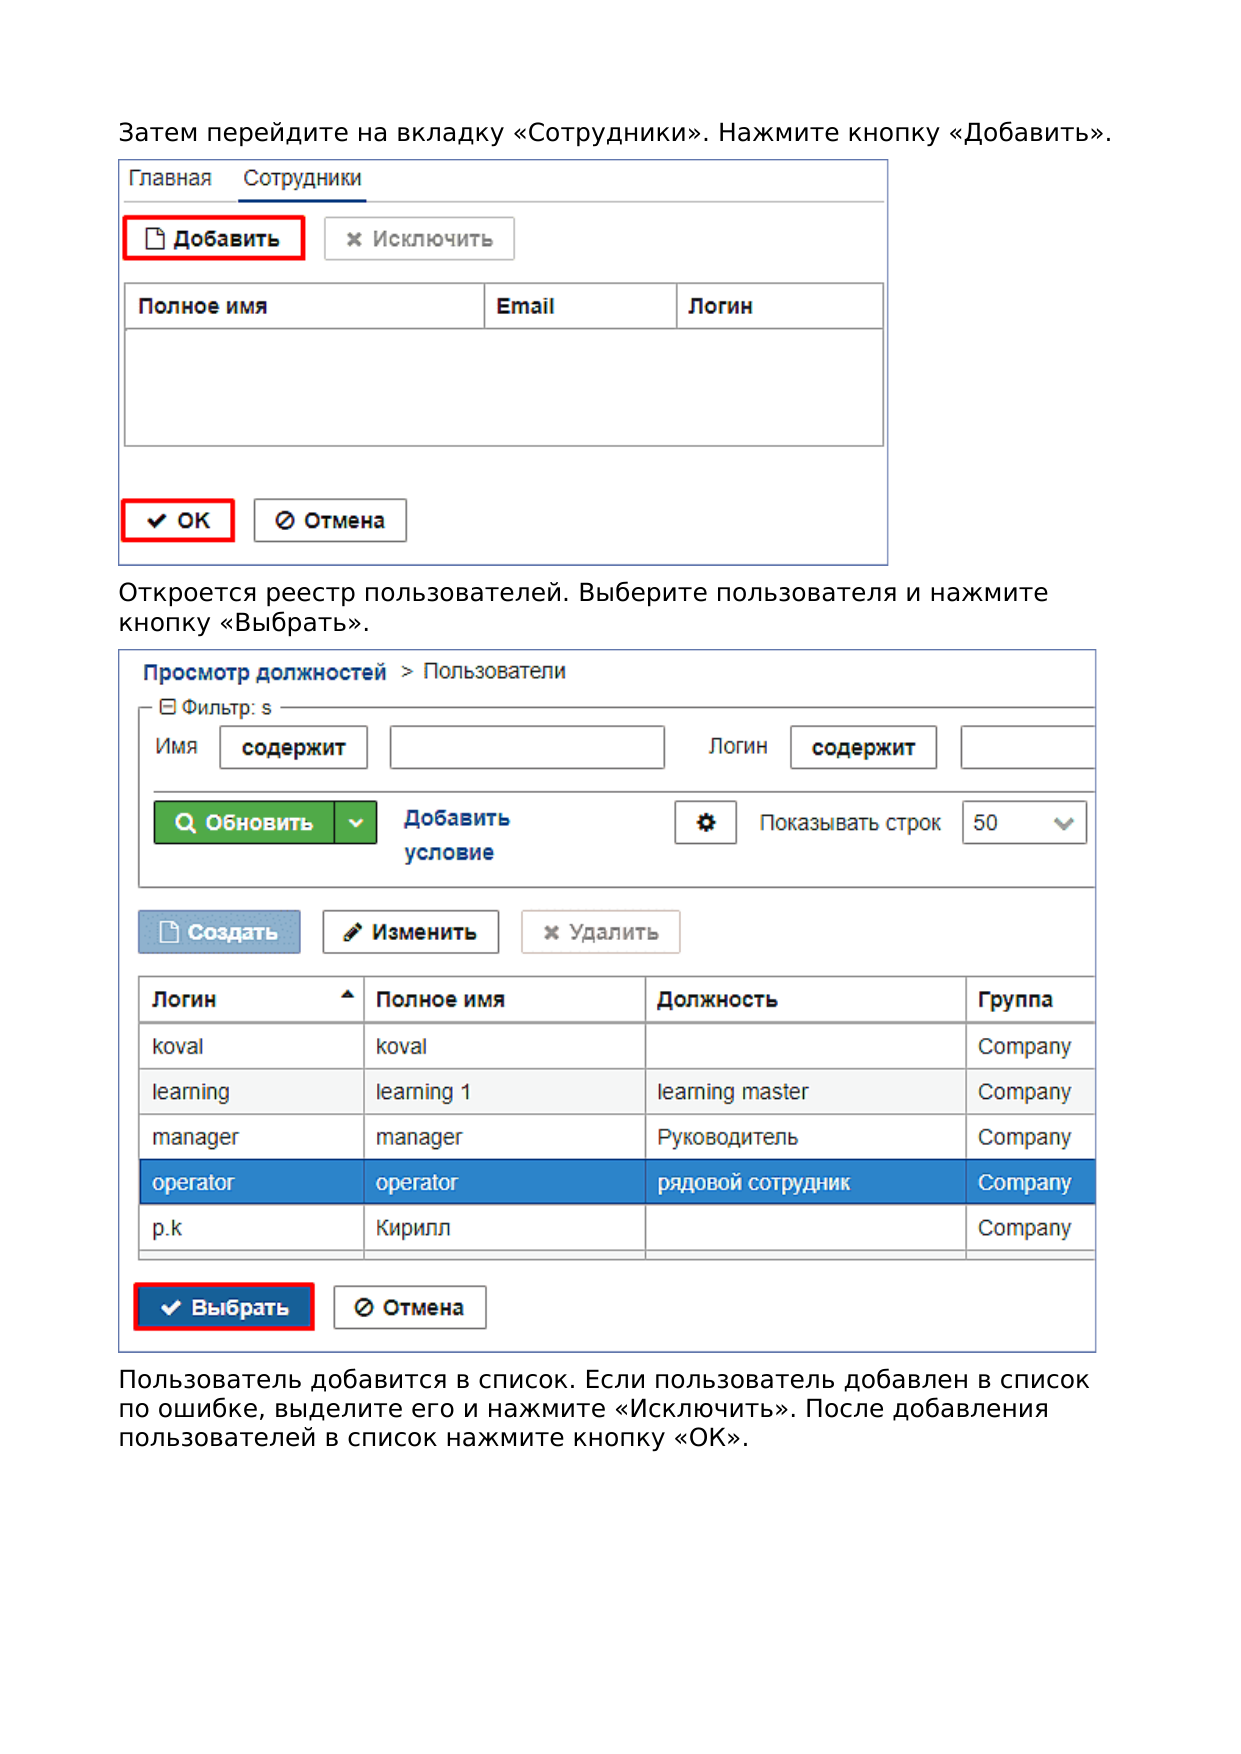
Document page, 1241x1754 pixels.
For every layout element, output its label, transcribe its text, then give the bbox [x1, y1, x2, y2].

text Откроется реестр пользователей. Выберите пользователя и нажмите кнопку «Выбрать». [118, 578, 1122, 637]
text Пользователь добавится в список. Если пользователь добавлен в список по ошибке, выделите его и нажмите «Исключить». После добавления пользователей в список нажмите кнопку «ОК». [118, 1365, 1122, 1452]
text Затем перейдите на вкладку «Сотрудники». Нажмите кнопку «Добавить». [118, 118, 1122, 147]
picture [118, 159, 889, 566]
picture [118, 649, 1097, 1353]
